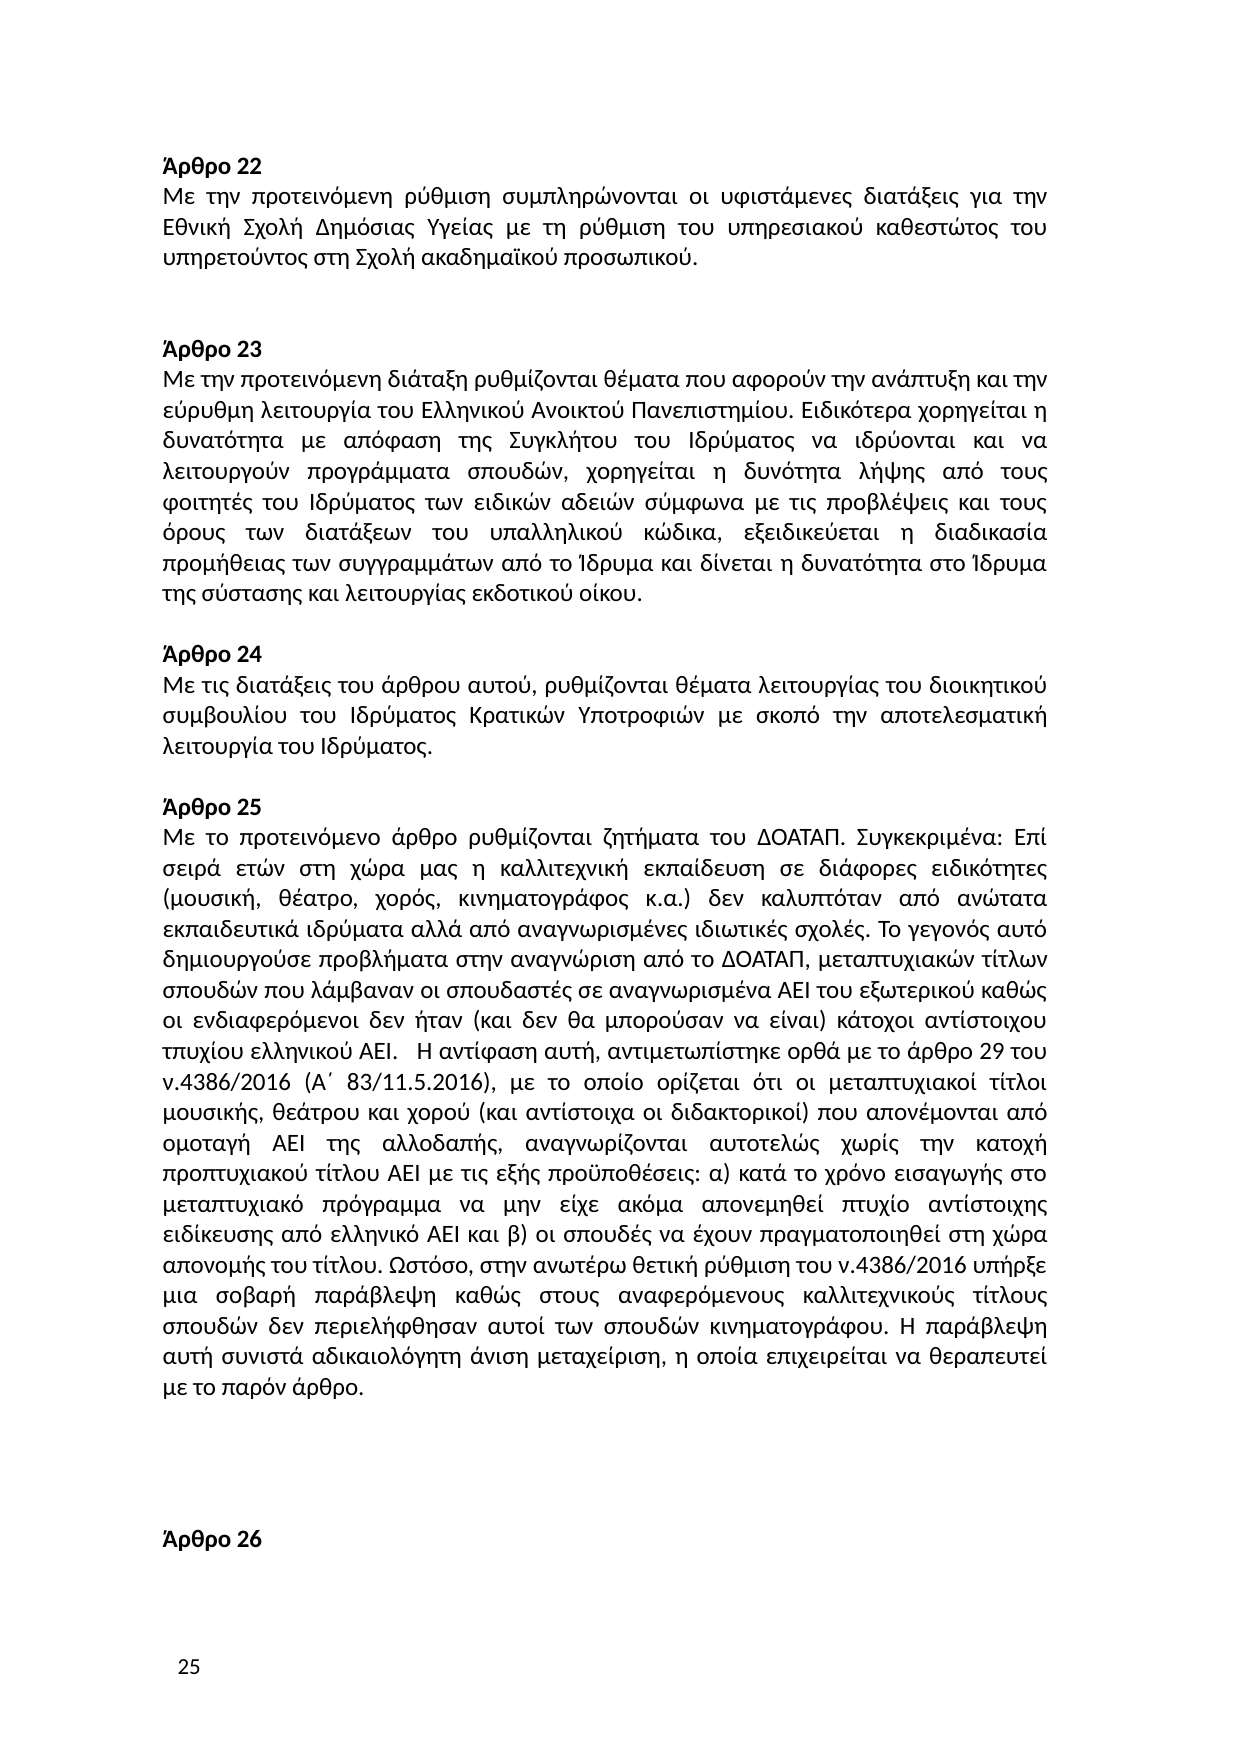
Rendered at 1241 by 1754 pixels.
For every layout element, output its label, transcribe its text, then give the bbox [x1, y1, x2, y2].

text Άρθρο 24 [162, 638, 1048, 669]
text Με την προτεινόμενη διάταξη ρυθμίζονται θέματα που αφορούν την ανάπτυξη και την εύρυθμη λειτουργία του Ελληνικού Ανοικτού Πανεπιστημίου. Ειδικότερα χορηγείται η δυνατότητα με απόφαση της Συγκλήτου του Ιδρύματος να ιδρύονται και να λειτουργούν προγράμματα σπουδών, χορηγείται η δυνότητα λήψης από τους φοιτητές του Ιδρύματος των ειδικών αδειών σύμφωνα με τις προβλέψεις και τους όρους των διατάξεων του υπαλληλικού κώδικα, εξειδικεύεται η διαδικασία προμήθειας των συγγραμμάτων από το Ίδρυμα και δίνεται η δυνατότητα στο Ίδρυμα της σύστασης και λειτουργίας εκδοτικού οίκου. [162, 364, 1048, 608]
text Άρθρο 22 [162, 150, 1048, 181]
text Με το προτεινόμενο άρθρο ρυθμίζονται ζητήματα του ΔΟΑΤΑΠ. Συγκεκριμένα: Επί σειρά ετών στη χώρα μας η καλλιτεχνική εκπαίδευση σε διάφορες ειδικότητες (μουσική, θέατρο, χορός, κινηματογράφος κ.α.) δεν καλυπτόταν από ανώτατα εκπαιδευτικά ιδρύματα αλλά από αναγνωρισμένες ιδιωτικές σχολές. Το γεγονός αυτό δημιουργούσε προβλήματα στην αναγνώριση από το ΔΟΑΤΑΠ, μεταπτυχιακών τίτλων σπουδών που λάμβαναν οι σπουδαστές σε αναγνωρισμένα ΑΕΙ του εξωτερικού καθώς οι ενδιαφερόμενοι δεν ήταν (και δεν θα μπορούσαν να είναι) κάτοχοι αντίστοιχου τπυχίου ελληνικού ΑΕΙ. Η αντίφαση αυτή, αντιμετωπίστηκε ορθά με το άρθρο 29 του ν.4386/2016 (Α΄ 83/11.5.2016), με το οποίο ορίζεται ότι οι μεταπτυχιακοί τίτλοι μουσικής, θεάτρου και χορού (και αντίστοιχα οι διδακτορικοί) που απονέμονται από ομοταγή ΑΕΙ της αλλοδαπής, αναγνωρίζονται αυτοτελώς χωρίς την κατοχή προπτυχιακού τίτλου ΑΕΙ με τις εξής προϋποθέσεις: α) κατά το χρόνο εισαγωγής στο μεταπτυχιακό πρόγραμμα να μην είχε ακόμα απονεμηθεί πτυχίο αντίστοιχης ειδίκευσης από ελληνικό ΑΕΙ και β) οι σπουδές να έχουν πραγματοποιηθεί στη χώρα απονομής του τίτλου. Ωστόσο, στην ανωτέρω θετική ρύθμιση του ν.4386/2016 υπήρξε μια σοβαρή παράβλεψη καθώς στους αναφερόμενους καλλιτεχνικούς τίτλους σπουδών δεν περιελήφθησαν αυτοί των σπουδών κινηματογράφου. Η παράβλεψη αυτή συνιστά αδικαιολόγητη άνιση μεταχείριση, η οποία επιχειρείται να θεραπευτεί με το παρόν άρθρο. [162, 821, 1048, 1401]
text Με την προτεινόμενη ρύθμιση συμπληρώνονται οι υφιστάμενες διατάξεις για την Εθνική Σχολή Δημόσιας Υγείας με τη ρύθμιση του υπηρεσιακού καθεστώτος του υπηρετούντος στη Σχολή ακαδημαϊκού προσωπικού. [162, 181, 1048, 272]
text Με τις διατάξεις του άρθρου αυτού, ρυθμίζονται θέματα λειτουργίας του διοικητικού συμβουλίου του Ιδρύματος Κρατικών Υποτροφιών με σκοπό την αποτελεσματική λειτουργία του Ιδρύματος. [162, 669, 1048, 760]
text Άρθρο 23 [162, 333, 1048, 364]
text Άρθρο 25 [162, 791, 1048, 821]
text Άρθρο 26 [162, 1523, 1048, 1554]
